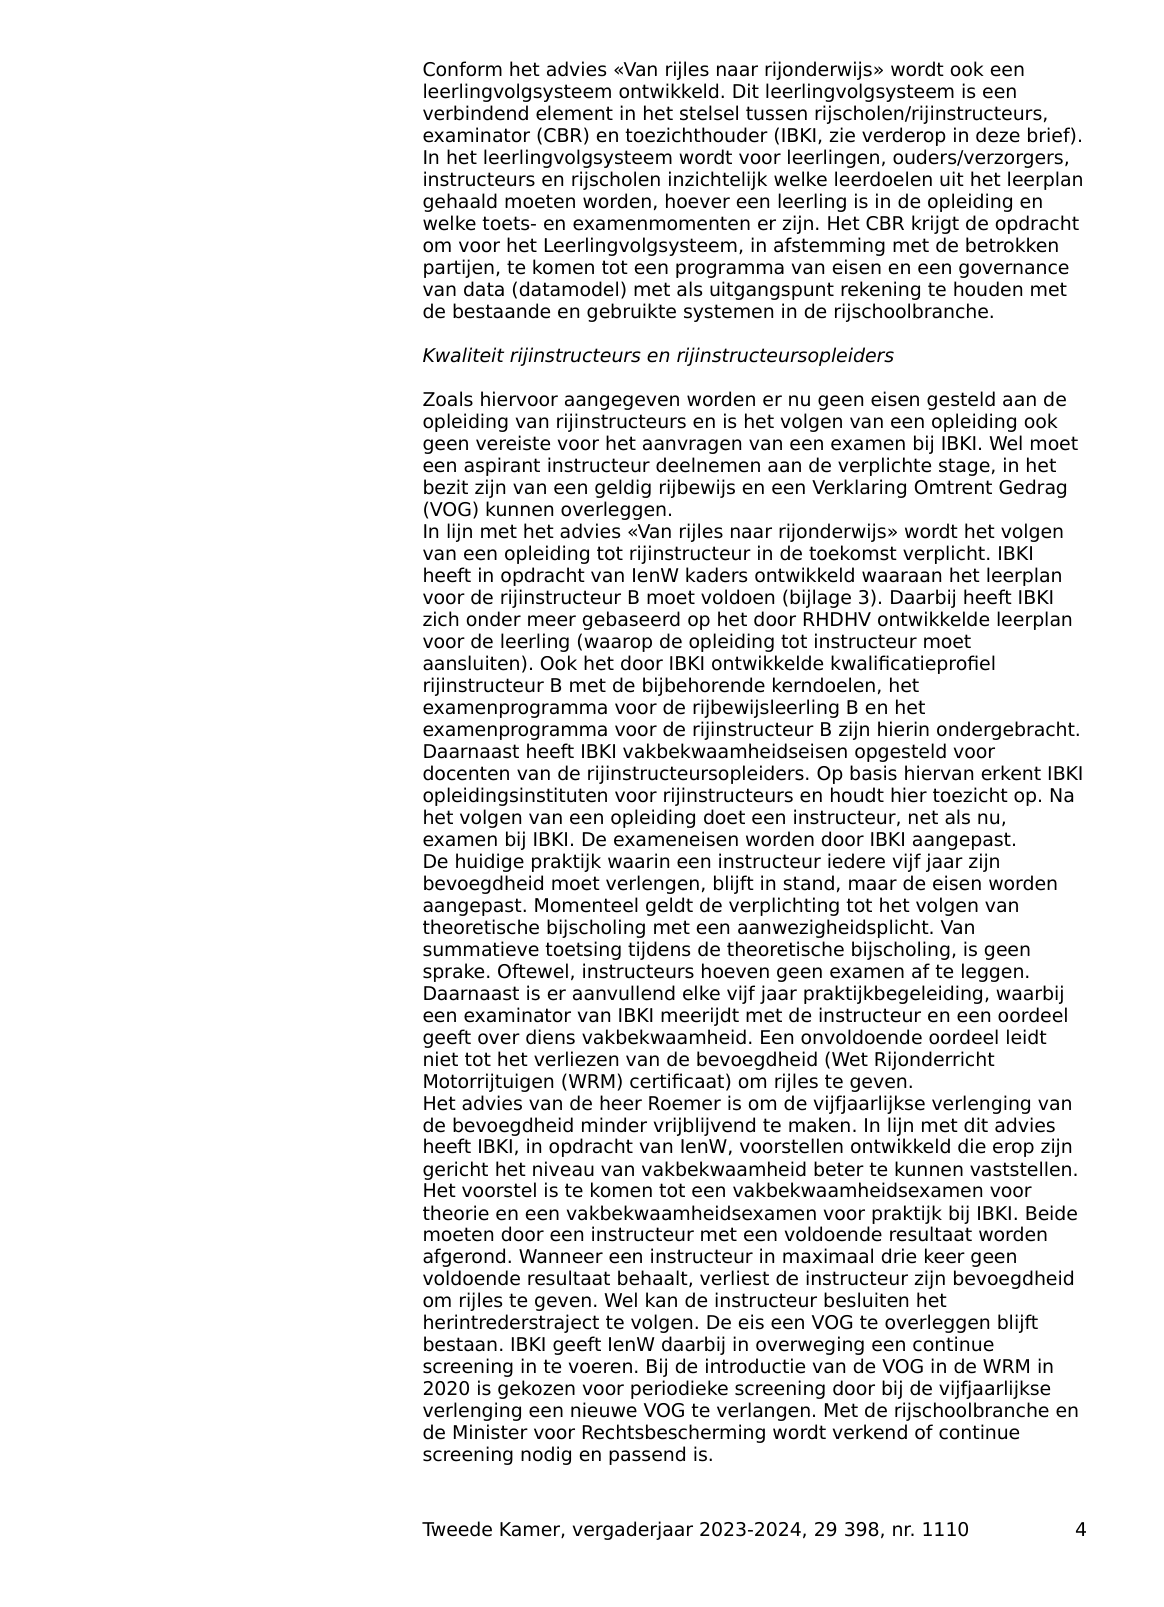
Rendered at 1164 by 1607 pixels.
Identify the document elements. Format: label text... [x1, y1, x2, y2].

text Het advies van de heer Roemer is om de vijfjaarlijkse verlenging van de bevoegdheid minder vrijblijvend te maken. In lijn met dit advies heeft IBKI, in opdracht van IenW, voorstellen ontwikkeld die erop zijn gericht het niveau van vakbekwaamheid beter te kunnen vaststellen. Het voorstel is te komen tot een vakbekwaamheidsexamen voor theorie en een vakbekwaamheidsexamen voor praktijk bij IBKI. Beide moeten door een instructeur met een voldoende resultaat worden afgerond. Wanneer een instructeur in maximaal drie keer geen voldoende resultaat behaalt, verliest de instructeur zijn bevoegdheid om rijles te geven. Wel kan de instructeur besluiten het herintrederstraject te volgen. De eis een VOG te overleggen blijft bestaan. IBKI geeft IenW daarbij in overweging een continue screening in te voeren. Bij de introductie van de VOG in de WRM in 2020 is gekozen voor periodieke screening door bij de vijfjaarlijkse verlenging een nieuwe VOG te verlangen. Met de rijschoolbranche en de Minister voor Rechtsbescherming wordt verkend of continue screening nodig en passend is. [422, 1092, 1087, 1466]
text Conform het advies «Van rijles naar rijonderwijs» wordt ook een leerlingvolgsysteem ontwikkeld. Dit leerlingvolgsysteem is een verbindend element in het stelsel tussen rijscholen/rijinstructeurs, examinator (CBR) en toezichthouder (IBKI, zie verderop in deze brief). In het leerlingvolgsysteem wordt voor leerlingen, ouders/verzorgers, instructeurs en rijscholen inzichtelijk welke leerdoelen uit het leerplan gehaald moeten worden, hoever een leerling is in de opleiding en welke toets- en examenmomenten er zijn. Het CBR krijgt de opdracht om voor het Leerlingvolgsysteem, in afstemming met de betrokken partijen, te komen tot een programma van eisen en een governance van data (datamodel) met als uitgangspunt rekening te houden met de bestaande en gebruikte systemen in de rijschoolbranche. [422, 59, 1087, 323]
text In lijn met het advies «Van rijles naar rijonderwijs» wordt het volgen van een opleiding tot rijinstructeur in de toekomst verplicht. IBKI heeft in opdracht van IenW kaders ontwikkeld waaraan het leerplan voor de rijinstructeur B moet voldoen (bijlage 3). Daarbij heeft IBKI zich onder meer gebaseerd op het door RHDHV ontwikkelde leerplan voor de leerling (waarop de opleiding tot instructeur moet aansluiten). Ook het door IBKI ontwikkelde kwalificatieprofiel rijinstructeur B met de bijbehorende kerndoelen, het examenprogramma voor de rijbewijsleerling B en het examenprogramma voor de rijinstructeur B zijn hierin ondergebracht. Daarnaast heeft IBKI vakbekwaamheidseisen opgesteld voor docenten van de rijinstructeursopleiders. Op basis hiervan erkent IBKI opleidingsinstituten voor rijinstructeurs en houdt hier toezicht op. Na het volgen van een opleiding doet een instructeur, net als nu, examen bij IBKI. De exameneisen worden door IBKI aangepast. [422, 521, 1087, 851]
text Zoals hiervoor aangegeven worden er nu geen eisen gesteld aan de opleiding van rijinstructeurs en is het volgen van een opleiding ook geen vereiste voor het aanvragen van een examen bij IBKI. Wel moet een aspirant instructeur deelnemen aan de verplichte stage, in het bezit zijn van een geldig rijbewijs en een Verklaring Omtrent Gedrag (VOG) kunnen overleggen. [422, 389, 1087, 521]
subtitle Kwaliteit rijinstructeurs en rijinstructeursopleiders [422, 345, 1087, 367]
text De huidige praktijk waarin een instructeur iedere vijf jaar zijn bevoegdheid moet verlengen, blijft in stand, maar de eisen worden aangepast. Momenteel geldt de verplichting tot het volgen van theoretische bijscholing met een aanwezigheidsplicht. Van summatieve toetsing tijdens de theoretische bijscholing, is geen sprake. Oftewel, instructeurs hoeven geen examen af te leggen. Daarnaast is er aanvullend elke vijf jaar praktijkbegeleiding, waarbij een examinator van IBKI meerijdt met de instructeur en een oordeel geeft over diens vakbekwaamheid. Een onvoldoende oordeel leidt niet tot het verliezen van de bevoegdheid (Wet Rijonderricht Motorrijtuigen (WRM) certificaat) om rijles te geven. [422, 851, 1087, 1092]
